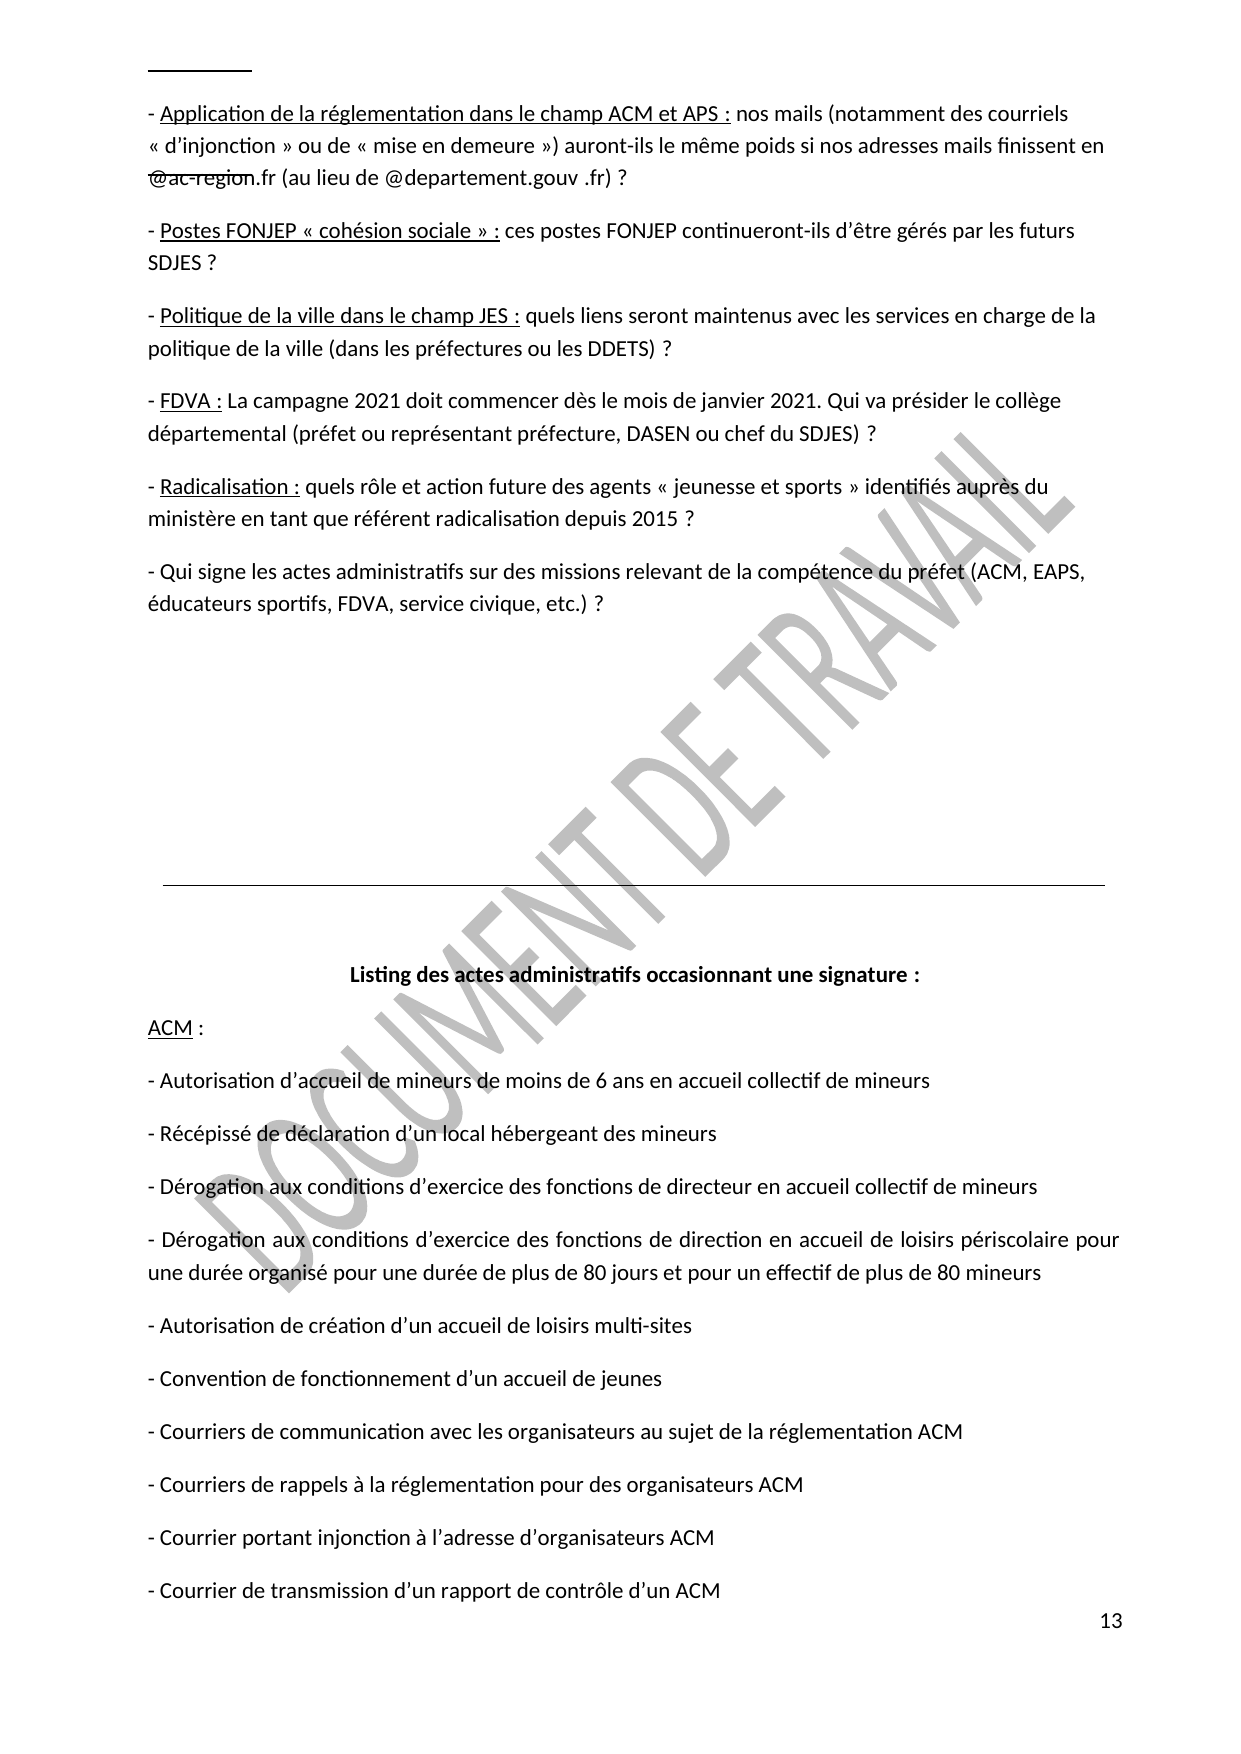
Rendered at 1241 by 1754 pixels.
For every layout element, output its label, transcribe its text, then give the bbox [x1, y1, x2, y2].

text - Dérogation aux conditions d’exercice des fonctions de directeur en accueil collectif de mineurs [355, 1172, 1122, 1201]
text - Qui signe les actes administratifs sur des missions relevant de la compétence du préfet (ACM, EAPS, éducateurs sportifs, FDVA, service civique, etc.) ? [148, 557, 933, 617]
text Listing des actes administratifs occasionnant une signature : [527, 960, 1122, 988]
text - Autorisation d’accueil de mineurs de moins de 6 ans en accueil collectif de mineurs [370, 1066, 444, 1094]
text - Application de la réglementation dans le champ ACM et APS : nos mails (notamment des courriels « d’injonction » ou de « mise en demeure ») auront-ils le même poids si nos adresses mails finissent en @ac-region.fr (au lieu de @departement.gouv .fr) ? [148, 99, 1122, 191]
text - Courriers de communication avec les organisateurs au sujet de la réglementation ACM [148, 1417, 1122, 1445]
text - Autorisation d’accueil de mineurs de moins de 6 ans en accueil collectif de mineurs [148, 1066, 381, 1094]
text - Politique de la ville dans le champ JES : quels liens seront maintenus avec les services en charge de la politique de la ville (dans les préfectures ou les DDETS) ? [148, 301, 1122, 362]
text - Courriers de rappels à la réglementation pour des organisateurs ACM [148, 1470, 1122, 1498]
text - Autorisation d’accueil de mineurs de moins de 6 ans en accueil collectif de mineurs [474, 1066, 1122, 1094]
text - Radicalisation : quels rôle et action future des agents « jeunesse et sports » identifiés auprès du ministère en tant que référent radicalisation depuis 2015 ? [148, 472, 1006, 532]
text - Dérogation aux conditions d’exercice des fonctions de direction en accueil de loisirs périscolaire pour une durée organisé pour une durée de plus de 80 jours et pour un effectif de plus de 80 mineurs [148, 1226, 280, 1286]
text [520, 1013, 1122, 1041]
text [443, 1013, 486, 1036]
text - Dérogation aux conditions d’exercice des fonctions de directeur en accueil collectif de mineurs [148, 1172, 277, 1201]
text - Récépissé de déclaration d’un local hébergeant des mineurs [148, 1119, 278, 1147]
text Listing des actes administratifs occasionnant une signature : [467, 960, 517, 988]
text - Dérogation aux conditions d’exercice des fonctions de direction en accueil de loisirs périscolaire pour une durée organisé pour une durée de plus de 80 jours et pour un effectif de plus de 80 mineurs [298, 1226, 1122, 1286]
text - Radicalisation : quels rôle et action future des agents « jeunesse et sports » identifiés auprès du ministère en tant que référent radicalisation depuis 2015 ? [1002, 472, 1122, 532]
text [424, 1016, 472, 1041]
text - Qui signe les actes administratifs sur des missions relevant de la compétence du préfet (ACM, EAPS, éducateurs sportifs, FDVA, service civique, etc.) ? [865, 557, 937, 606]
text - FDVA : La campagne 2021 doit commencer dès le mois de janvier 2021. Qui va présider le collège départemental (préfet ou représentant préfecture, DASEN ou chef du SDJES) ? [148, 387, 1122, 447]
text - Qui signe les actes administratifs sur des missions relevant de la compétence du préfet (ACM, EAPS, éducateurs sportifs, FDVA, service civique, etc.) ? [918, 557, 1122, 617]
text - Courrier de transmission d’un rapport de contrôle d’un ACM [148, 1576, 1122, 1604]
text - Autorisation de création d’un accueil de loisirs multi-sites [148, 1311, 1122, 1339]
text - Récépissé de déclaration d’un local hébergeant des mineurs [334, 1119, 1122, 1147]
text - Courrier portant injonction à l’adresse d’organisateurs ACM [148, 1523, 1122, 1551]
text ACM : [148, 1013, 395, 1041]
text [486, 1013, 533, 1041]
text - Radicalisation : quels rôle et action future des agents « jeunesse et sports » identifiés auprès du ministère en tant que référent radicalisation depuis 2015 ? [964, 472, 1045, 532]
text Listing des actes administratifs occasionnant une signature : [148, 960, 461, 988]
text - Postes FONJEP « cohésion sociale » : ces postes FONJEP continueront-ils d’être gérés par les futurs SDJES ? [148, 216, 1122, 276]
text - Dérogation aux conditions d’exercice des fonctions de directeur en accueil collectif de mineurs [281, 1172, 353, 1201]
text [384, 1013, 433, 1041]
text - Convention de fonctionnement d’un accueil de jeunes [148, 1364, 1122, 1392]
